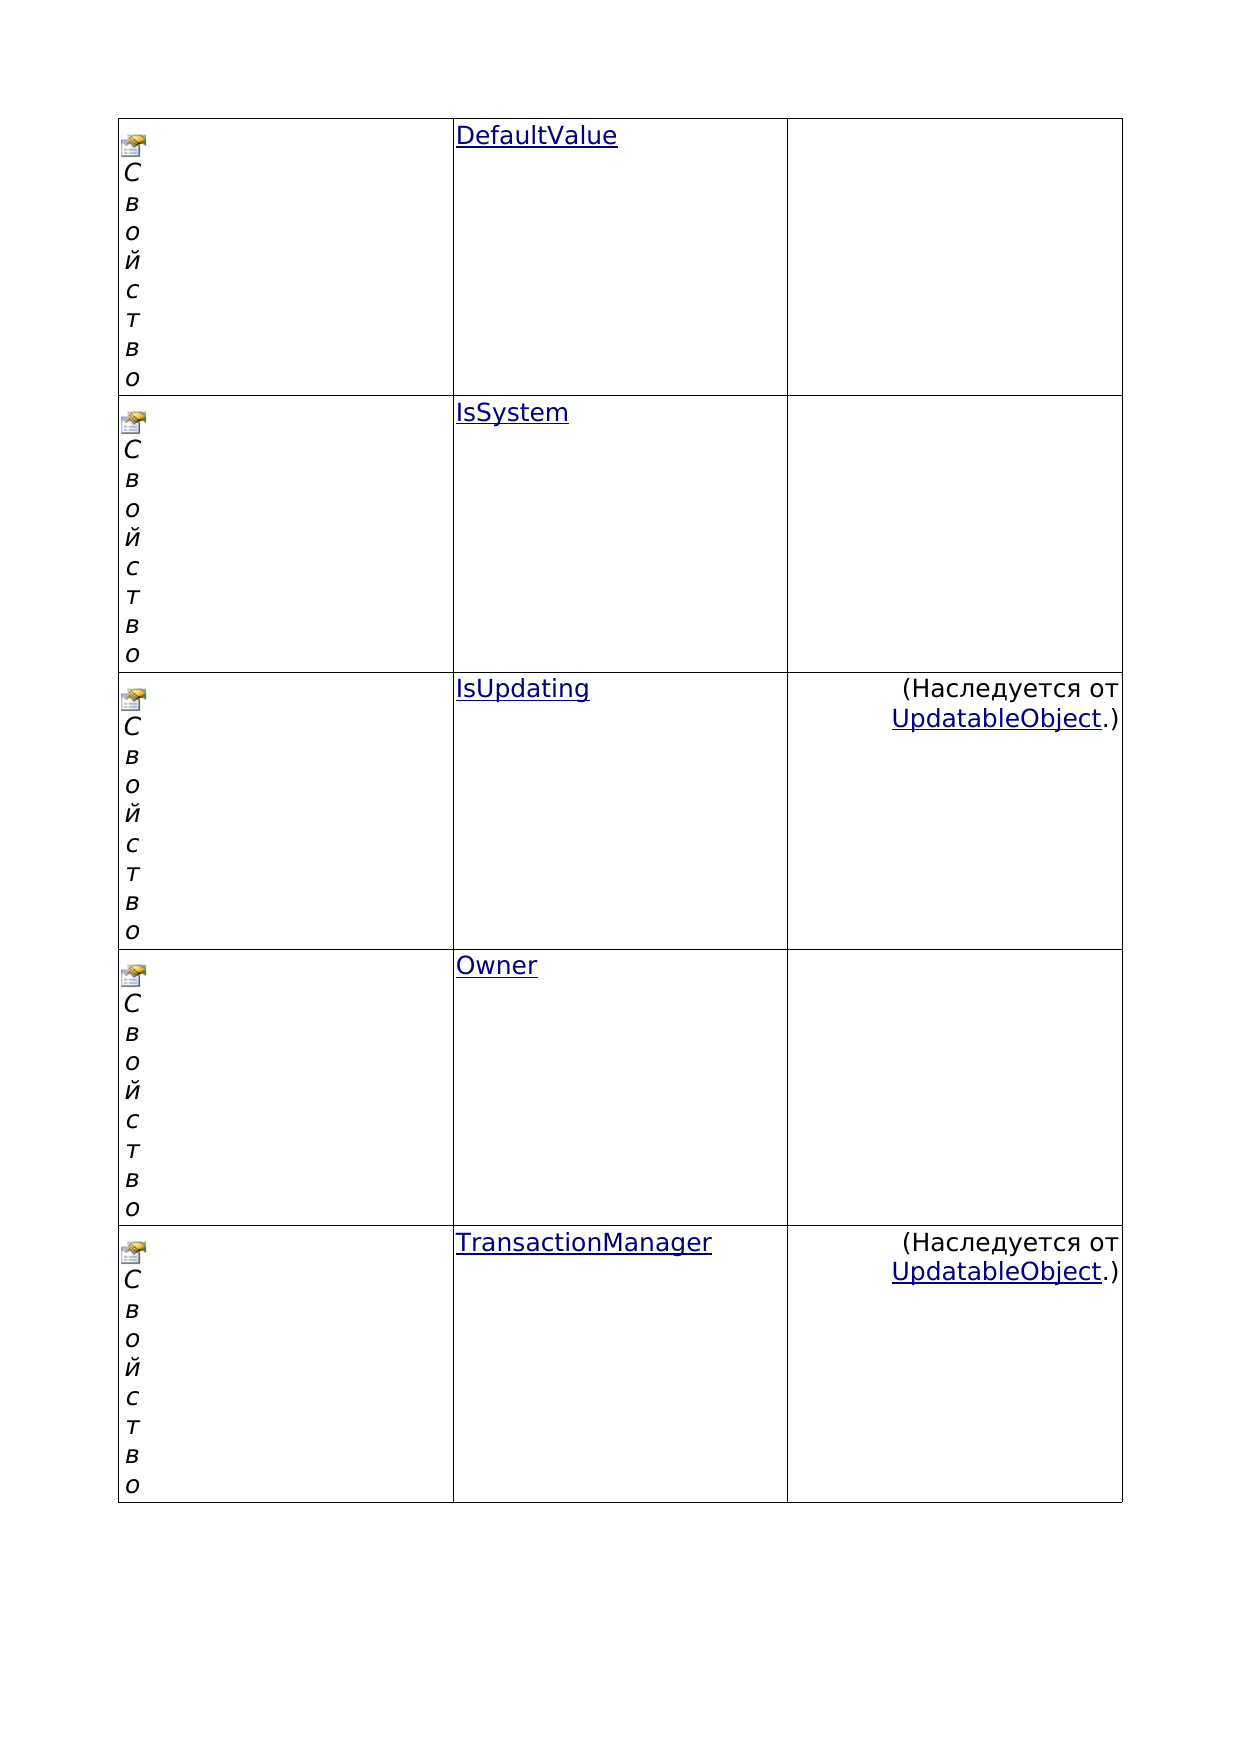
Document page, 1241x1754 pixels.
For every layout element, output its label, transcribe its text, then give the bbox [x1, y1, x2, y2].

picture [121, 963, 147, 989]
table_cell IsUpdating [454, 673, 787, 948]
table_cell [788, 396, 1122, 672]
table_cell DefaultValue [454, 119, 787, 395]
table_cell (Наследуется от UpdatableObject.) [788, 1226, 1122, 1502]
table_cell [119, 119, 453, 395]
table_cell IsSystem [454, 396, 787, 672]
picture [121, 687, 147, 713]
table_cell Owner [454, 950, 787, 1225]
table_cell (Наследуется от UpdatableObject.) [788, 673, 1122, 948]
table_cell [119, 396, 453, 672]
table_cell [119, 1226, 453, 1502]
picture [121, 1240, 147, 1266]
table_cell [788, 119, 1122, 395]
picture [121, 133, 147, 159]
picture [121, 410, 147, 436]
table_cell TransactionManager [454, 1226, 787, 1502]
table_cell [119, 673, 453, 948]
table_cell [788, 950, 1122, 1225]
table_cell [119, 950, 453, 1225]
